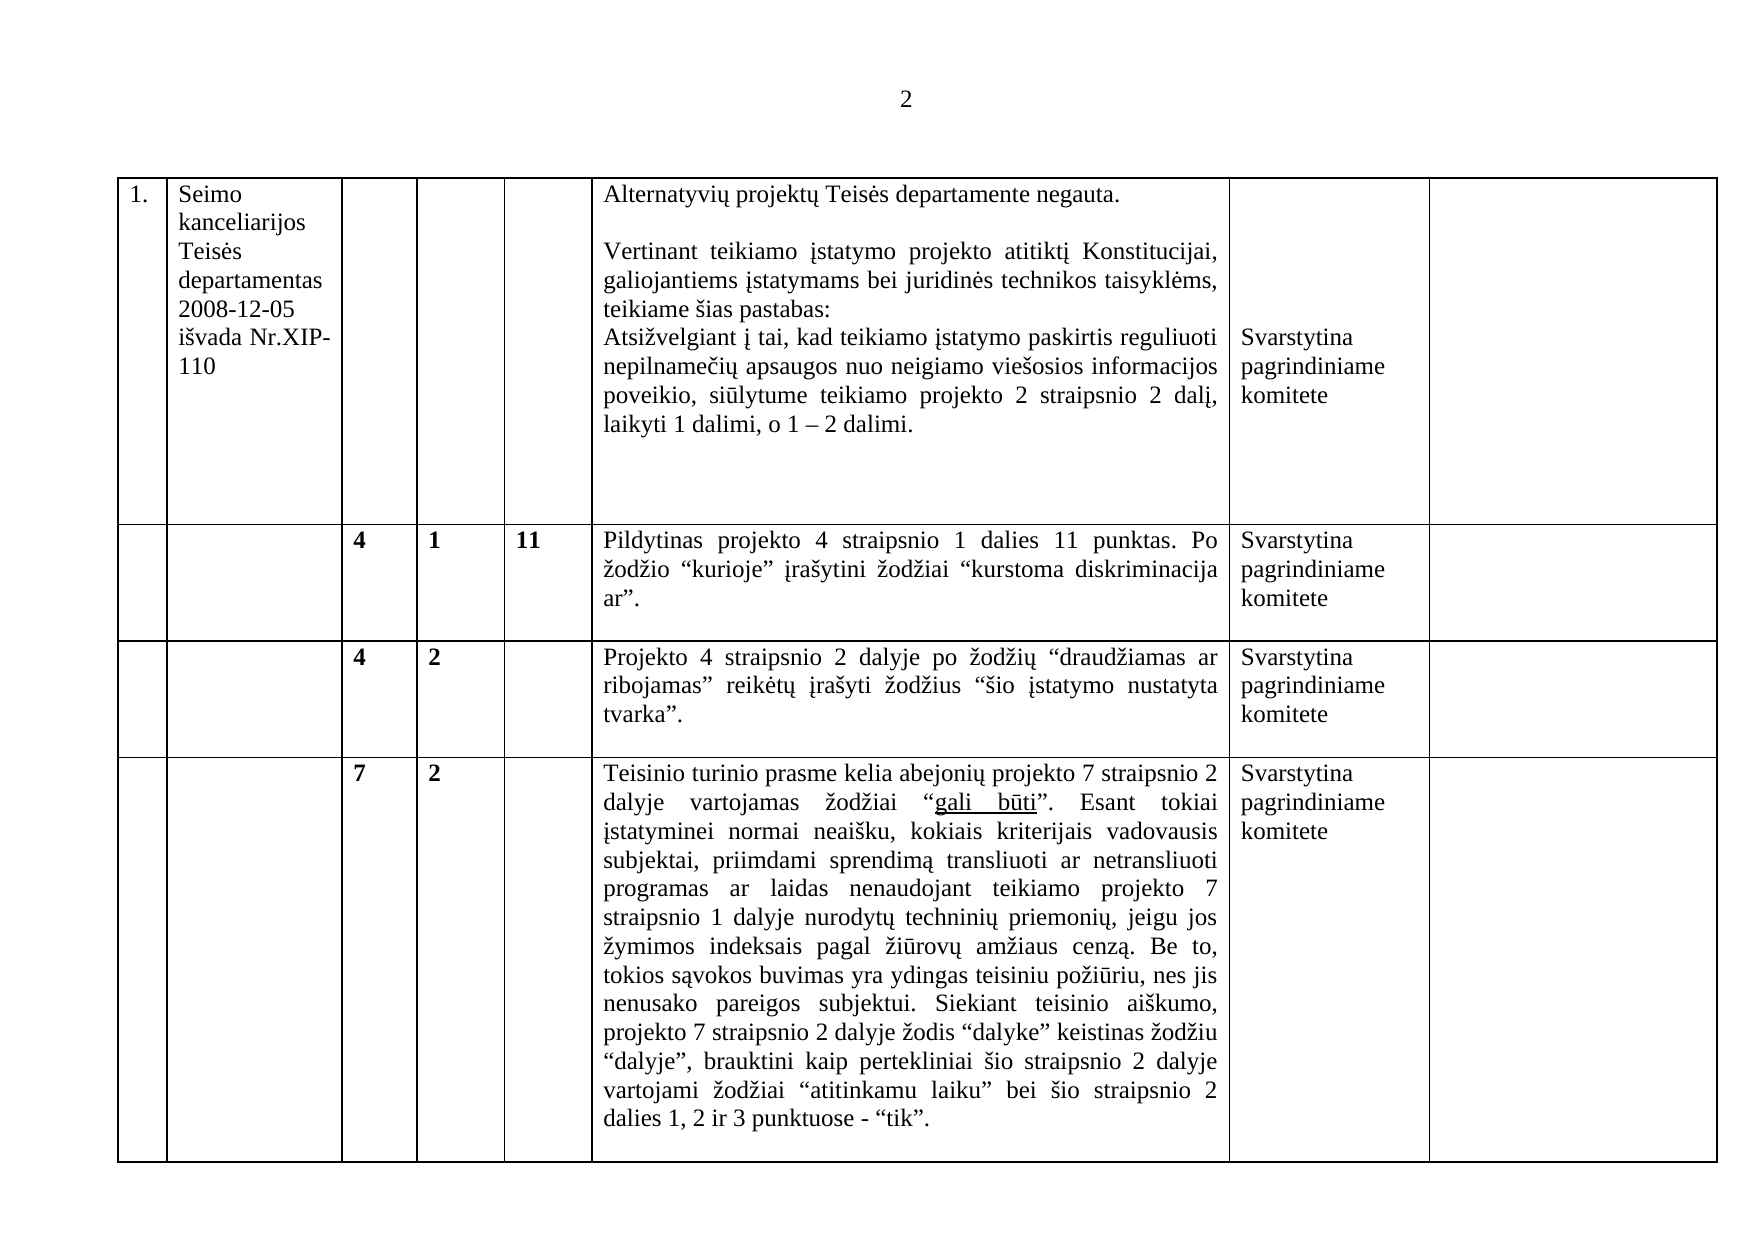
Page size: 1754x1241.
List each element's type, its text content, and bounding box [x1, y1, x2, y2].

table_cell 11 [505, 525, 591, 640]
table_cell [505, 642, 591, 757]
table_cell 1. [119, 179, 166, 524]
table_cell Svarstytina pagrindiniame komitete [1230, 525, 1429, 640]
table_cell [119, 525, 166, 640]
table_cell 1 [418, 525, 504, 640]
table_cell 7 [343, 758, 416, 1161]
table_cell [1430, 758, 1716, 1161]
table_cell Projekto 4 straipsnio 2 dalyje po žodžių “draudžiamas ar ribojamas” reikėtų įrašyti žodžius “šio įstatymo nustatyta tvarka”. [593, 642, 1229, 757]
table_cell [168, 525, 341, 640]
table_cell 4 [343, 525, 416, 640]
table_cell Teisinio turinio prasme kelia abejonių projekto 7 straipsnio 2 dalyje vartojamas žodžiai “gali būti”. Esant tokiai įstatyminei normai neaišku, kokiais kriterijais vadovausis subjektai, priimdami sprendimą transliuoti ar netransliuoti programas ar laidas nenaudojant teikiamo projekto 7 straipsnio 1 dalyje nurodytų techninių priemonių, jeigu jos žymimos indeksais pagal žiūrovų amžiaus cenzą. Be to, tokios sąvokos buvimas yra ydingas teisiniu požiūriu, nes jis nenusako pareigos subjektui. Siekiant teisinio aiškumo, projekto 7 straipsnio 2 dalyje žodis “dalyke” keistinas žodžiu “dalyje”, brauktini kaip pertekliniai šio straipsnio 2 dalyje vartojami žodžiai “atitinkamu laiku” bei šio straipsnio 2 dalies 1, 2 ir 3 punktuose - “tik”. [593, 758, 1229, 1161]
table_cell [505, 179, 591, 524]
table_cell Svarstytina pagrindiniame komitete [1230, 642, 1429, 757]
table_cell 2 [418, 642, 504, 757]
table_cell [168, 758, 341, 1161]
table_cell [119, 758, 166, 1161]
table_cell [1430, 525, 1716, 640]
table_cell [1430, 179, 1716, 524]
table_cell Svarstytina pagrindiniame komitete [1230, 179, 1429, 524]
table_cell Svarstytina pagrindiniame komitete [1230, 758, 1429, 1161]
table_cell [418, 179, 504, 524]
table_cell [1430, 642, 1716, 757]
table_cell Alternatyvių projektų Teisės departamente negauta. Vertinant teikiamo įstatymo projekto atitiktį Konstitucijai, galiojantiems įstatymams bei juridinės technikos taisyklėms, teikiame šias pastabas: Atsižvelgiant į tai, kad teikiamo įstatymo paskirtis reguliuoti nepilnamečių apsaugos nuo neigiamo viešosios informacijos poveikio, siūlytume teikiamo projekto 2 straipsnio 2 dalį, laikyti 1 dalimi, o 1 – 2 dalimi. [593, 179, 1229, 524]
table_cell 4 [343, 642, 416, 757]
table_cell [119, 642, 166, 757]
table_cell 2 [418, 758, 504, 1161]
table_cell [343, 179, 416, 524]
table_cell [168, 642, 341, 757]
table_cell [505, 758, 591, 1161]
table_cell Seimo kanceliarijos Teisės departamentas 2008-12-05 išvada Nr.XIP-110 [168, 179, 341, 524]
table_cell Pildytinas projekto 4 straipsnio 1 dalies 11 punktas. Po žodžio “kurioje” įrašytini žodžiai “kurstoma diskriminacija ar”. [593, 525, 1229, 640]
